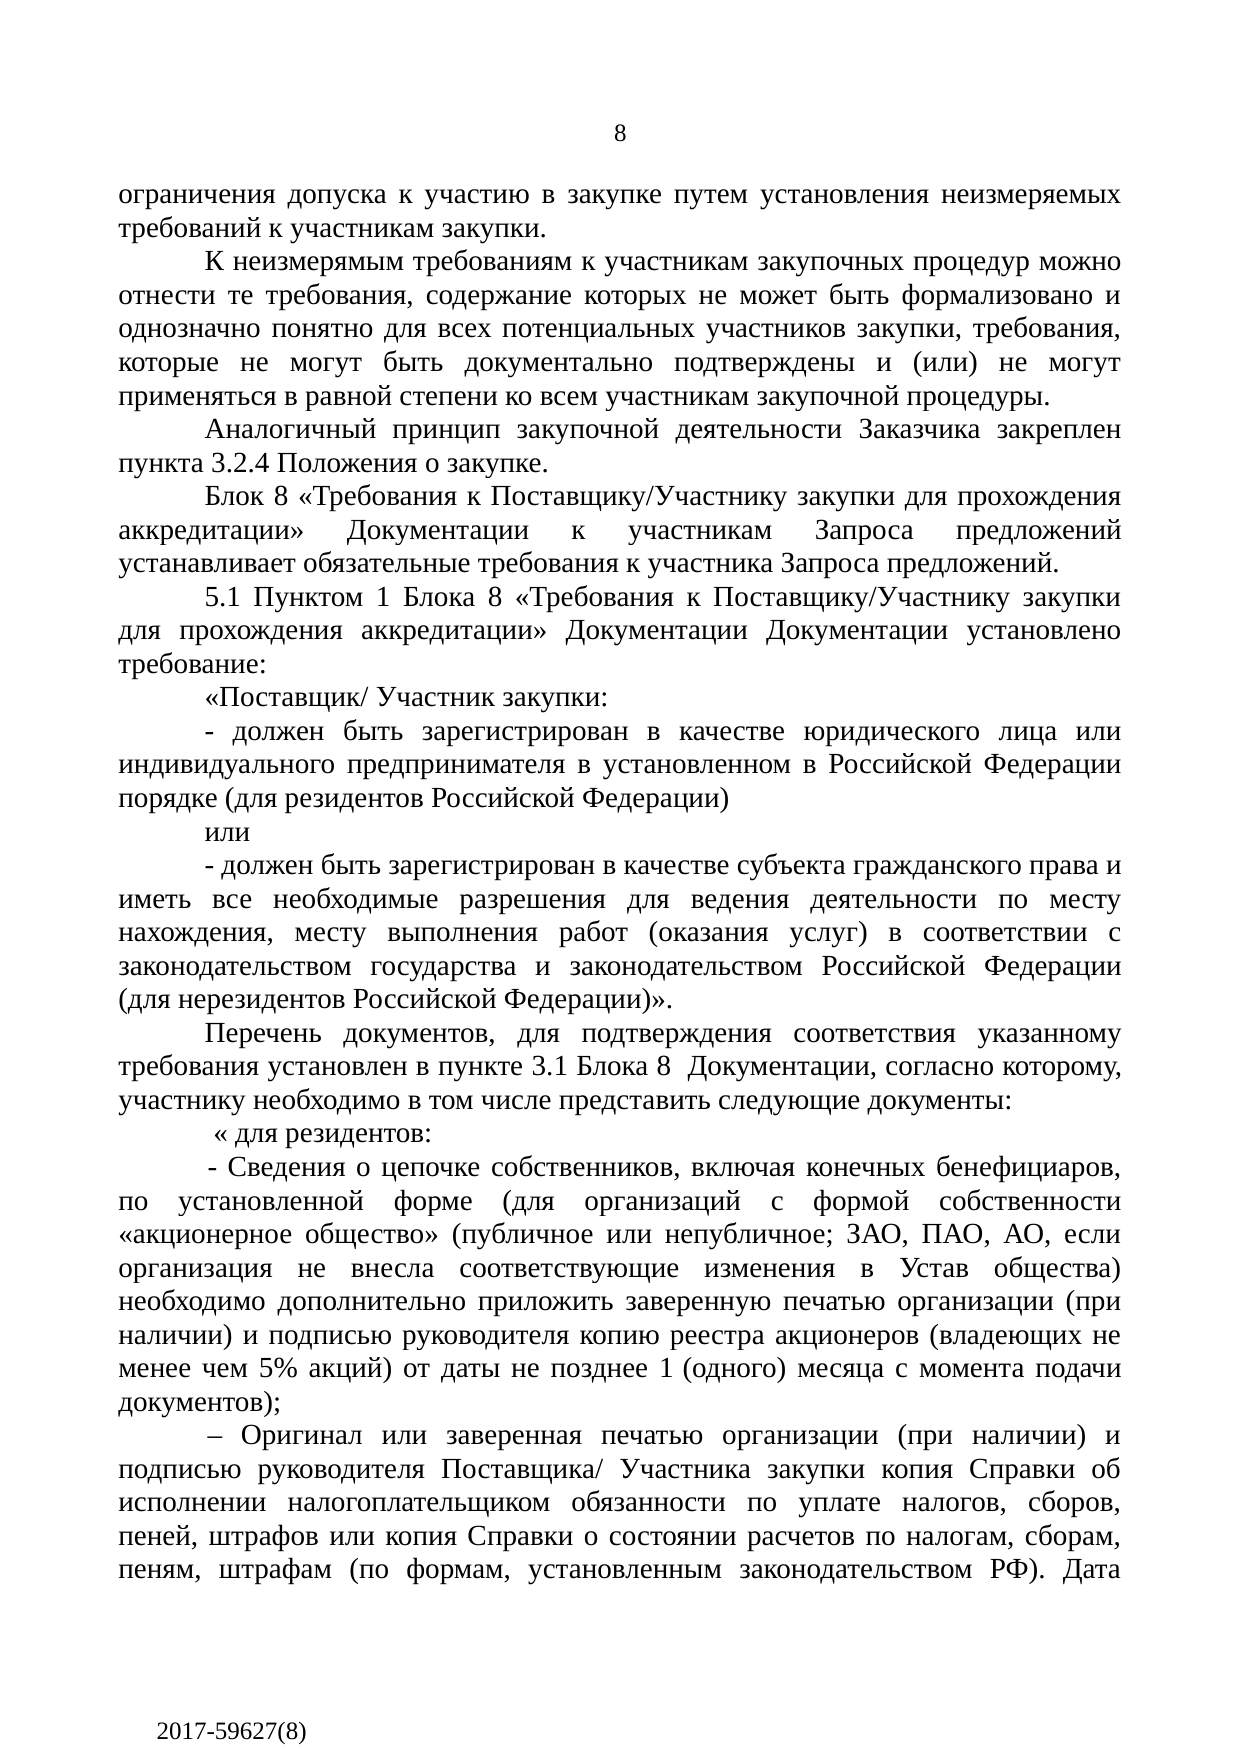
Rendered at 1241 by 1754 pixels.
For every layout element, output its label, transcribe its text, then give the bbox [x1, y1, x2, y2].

text «Поставщик/ Участник закупки: [118, 679, 1122, 713]
text Аналогичный принцип закупочной деятельности Заказчика закреплен пункта 3.2.4 Положения о закупке. [118, 411, 1122, 478]
text - должен быть зарегистрирован в качестве субъекта гражданского права и иметь все необходимые разрешения для ведения деятельности по месту нахождения, месту выполнения работ (оказания услуг) в соответствии с законодательством государства и законодательством Российской Федерации (для нерезидентов Российской Федерации)». [118, 847, 1122, 1015]
text или [118, 814, 1122, 847]
text – Оригинал или заверенная печатью организации (при наличии) и подписью руководителя Поставщика/ Участника закупки копия Справки об исполнении налогоплательщиком обязанности по уплате налогов, сборов, пеней, штрафов или копия Справки о состоянии расчетов по налогам, сборам, пеням, штрафам (по формам, установленным законодательством РФ). Дата [118, 1417, 1122, 1585]
text Перечень документов, для подтверждения соответствия указанному требования установлен в пункте 3.1 Блока 8 Документации, согласно которому, участнику необходимо в том числе представить следующие документы: [118, 1015, 1122, 1116]
text - Сведения о цепочке собственников, включая конечных бенефициаров, по установленной форме (для организаций с формой собственности «акционерное общество» (публичное или непубличное; ЗАО, ПАО, АО, если организация не внесла соответствующие изменения в Устав общества) необходимо дополнительно приложить заверенную печатью организации (при наличии) и подписью руководителя копию реестра акционеров (владеющих не менее чем 5% акций) от даты не позднее 1 (одного) месяца с момента подачи документов); [118, 1149, 1122, 1417]
text « для резидентов: [118, 1116, 1122, 1149]
text 5.1 Пунктом 1 Блока 8 «Требования к Поставщику/Участнику закупки для прохождения аккредитации» Документации Документации установлено требование: [118, 579, 1122, 679]
text - должен быть зарегистрирован в качестве юридического лица или индивидуального предпринимателя в установленном в Российской Федерации порядке (для резидентов Российской Федерации) [118, 713, 1122, 814]
text Блок 8 «Требования к Поставщику/Участнику закупки для прохождения аккредитации» Документации к участникам Запроса предложений устанавливает обязательные требования к участника Запроса предложений. [118, 478, 1122, 579]
text К неизмерямым требованиям к участникам закупочных процедур можно отнести те требования, содержание которых не может быть формализовано и однозначно понятно для всех потенциальных участников закупки, требования, которые не могут быть документально подтверждены и (или) не могут применяться в равной степени ко всем участникам закупочной процедуры. [118, 243, 1122, 411]
text ограничения допуска к участию в закупке путем установления неизмеряемых требований к участникам закупки. [118, 176, 1122, 243]
